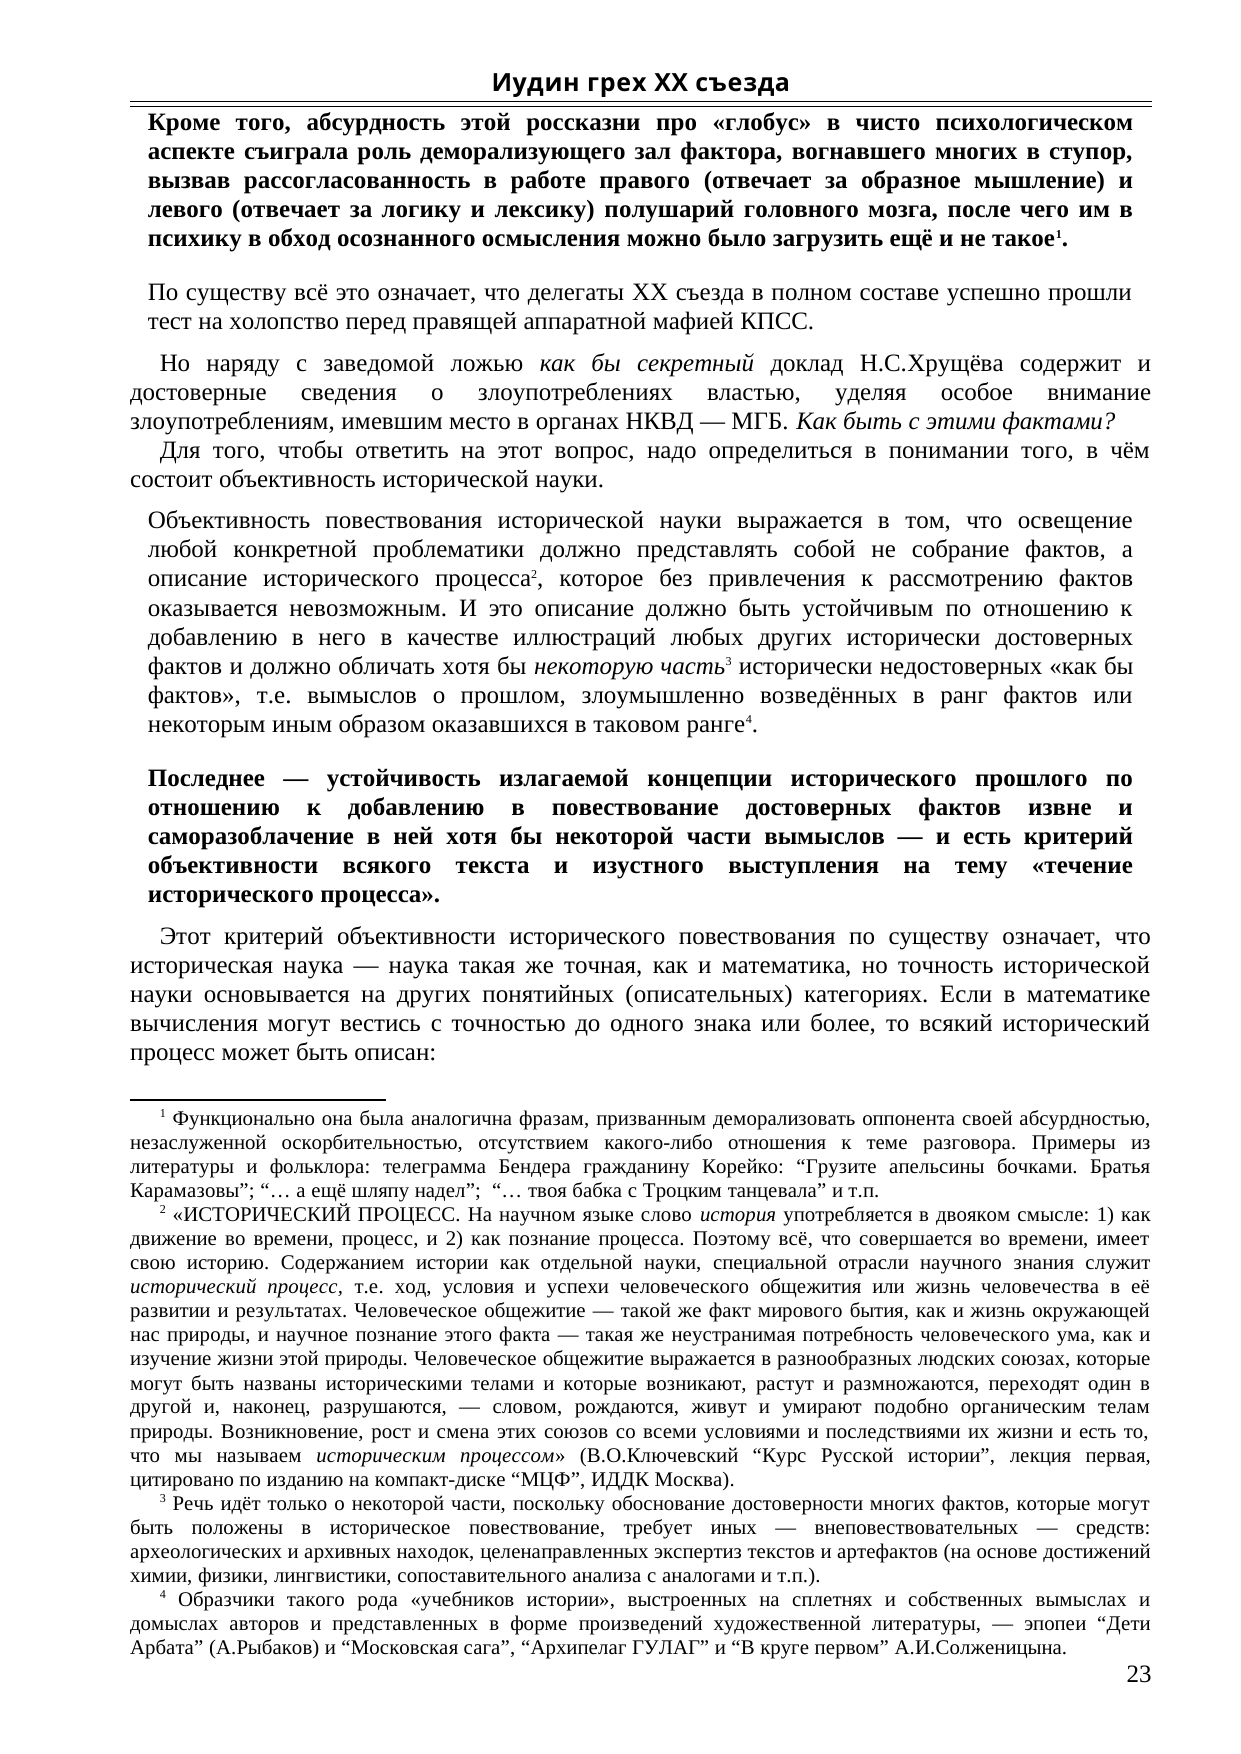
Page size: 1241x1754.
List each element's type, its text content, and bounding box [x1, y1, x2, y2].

text Но наряду с заведомой ложью как бы секретный доклад Н.С.Хрущёва содержит и достоверные сведения о злоупотреблениях властью, уделяя особое внимание злоупотреблениям, имевшим место в органах НКВД — МГБ. Как быть с этими фактами? [130, 347, 1152, 434]
text Речь идёт только о некоторой части, поскольку обоснование достоверности многих фактов, которые могут быть положены в историческое повествование, требует иных — внеповествовательных — средств: археологических и архивных находок, целенаправленных экспертиз текстов и артефактов (на основе достижений химии, физики, лингвистики, сопоставительного анализа с аналогами и т.п.). [130, 1491, 1152, 1587]
text Образчики такого рода «учебников истории», выстроенных на сплетнях и собственных вымыслах и домыслах авторов и представленных в форме произведений художественной литературы, — эпопеи “Дети Арбата” (А.Рыбаков) и “Московская сага”, “Архипелаг ГУЛАГ” и “В круге первом” А.И.Солженицына. [130, 1587, 1152, 1659]
text Объективность повествования исторической науки выражается в том, что освещение любой конкретной проблематики должно представлять собой не собрание фактов, а описание исторического процесса, которое без привлечения к рассмотрению фактов оказывается невозможным. И это описание должно быть устойчивым по отношению к добавлению в него в качестве иллюстраций любых других исторически достоверных фактов и должно обличать хотя бы некоторую часть исторически недостоверных «как бы фактов», т.е. вымыслов о прошлом, злоумышленно возведённых в ранг фактов или некоторым иным образом оказавшихся в таковом ранге. [148, 505, 1134, 738]
text Функционально она была аналогична фразам, призванным деморализовать оппонента своей абсурдностью, незаслуженной оскорбительностью, отсутствием какого-либо отношения к теме разговора. Примеры из литературы и фольклора: телеграмма Бендера гражданину Корейко: “Грузите апельсины бочками. Братья Карамазовы”; “… а ещё шляпу надел”; “… твоя бабка с Троцким танцевала” и т.п. [130, 1106, 1152, 1202]
text По существу всё это означает, что делегаты ХХ съезда в полном составе успешно прошли тест на холопство перед правящей аппаратной мафией КПСС. [148, 277, 1134, 335]
text Для того, чтобы ответить на этот вопрос, надо определиться в понимании того, в чём состоит объективность исторической науки. [130, 434, 1152, 493]
text «ИСТОРИЧЕСКИЙ ПРОЦЕСС. На научном языке слово история употребляется в двояком смысле: 1) как движение во времени, процесс, и 2) как познание процесса. Поэтому всё, что совершается во времени, имеет свою историю. Содержанием истории как отдельной науки, специальной отрасли научного знания служит исторический процесс, т.е. ход, условия и успехи человеческого общежития или жизнь человечества в её развитии и результатах. Человеческое общежитие — такой же факт мирового бытия, как и жизнь окружающей нас природы, и научное познание этого факта — такая же неустранимая потребность человеческого ума, как и изучение жизни этой природы. Человеческое общежитие выражается в разнообразных людских союзах, которые могут быть названы историческими телами и которые возникают, растут и размножаются, переходят один в другой и, наконец, разрушаются, — словом, рождаются, живут и умирают подобно органическим телам природы. Возникновение, рост и смена этих союзов со всеми условиями и последствиями их жизни и есть то, что мы называем историческим процессом» (В.О.Клю­чев­ский “Курс Русской истории”, лекция первая, цитировано по изданию на компакт-диске “МЦФ”, ИДДК Москва). [130, 1202, 1152, 1491]
text Кроме того, абсурдность этой россказни про «глобус» в чисто психологическом аспекте съиграла роль деморализующего зал фактора, вогнавшего многих в ступор, вызвав рассогласованность в работе правого (отвечает за образное мышление) и левого (отвечает за логику и лексику) полушарий головного мозга, после чего им в психику в обход осознанного осмысления можно было загрузить ещё и не такое. [148, 107, 1134, 252]
text Этот критерий объективности исторического повествования по существу означает, что историческая наука — наука такая же точная, как и математика, но точность исторической науки основывается на других понятийных (описательных) категориях. Если в математике вычисления могут вестись с точностью до одного знака или более, то всякий исторический процесс может быть описан: [130, 921, 1152, 1066]
text Последнее — устойчивость излагаемой концепции исторического прошлого по отношению к добавлению в повествование достоверных фактов извне и саморазоблачение в ней хотя бы некоторой части вымыслов — и есть критерий объективности всякого текста и изустного выступления на тему «течение исторического процесса». [148, 763, 1134, 908]
